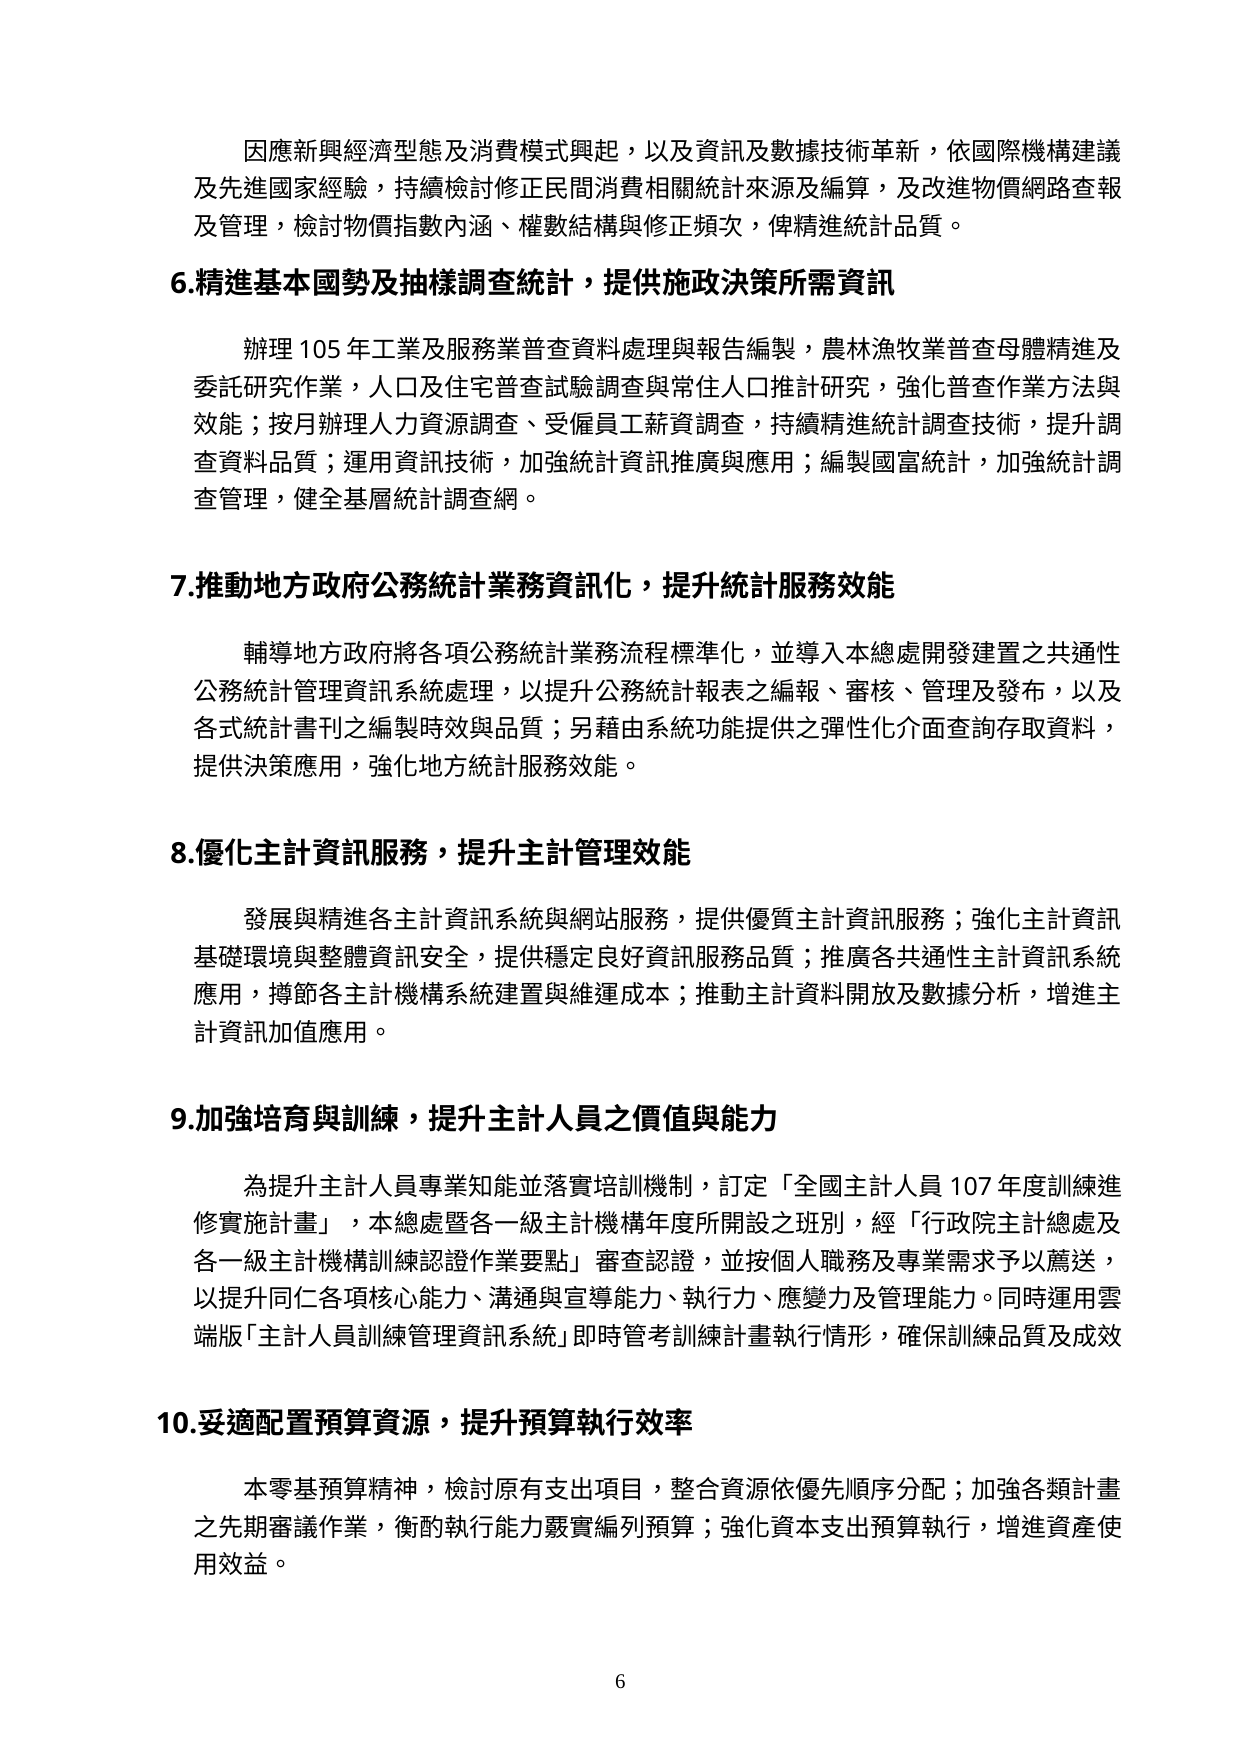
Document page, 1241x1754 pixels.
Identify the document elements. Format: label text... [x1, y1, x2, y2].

text 8.優化主計資訊服務，提升主計管理效能 [118, 813, 1122, 888]
text 9.加強培育與訓練，提升主計人員之價值與能力 [118, 1079, 1122, 1154]
text 6.精進基本國勢及抽樣調查統計，提供施政決策所需資訊 [118, 243, 1122, 318]
text 為提升主計人員專業知能並落實培訓機制，訂定「全國主計人員107年度訓練進修實施計畫」，本總處暨各一級主計機構年度所開設之班別，經「行政院主計總處及各一級主計機構訓練認證作業要點」審查認證，並按個人職務及專業需求予以薦送，以提升同仁各項核心能力、溝通與宣導能力、執行力、應變力及管理能力。同時運用雲端版「主計人員訓練管理資訊系統」即時管考訓練計畫執行情形，確保訓練品質及成效。 [193, 1165, 1122, 1353]
text 7.推動地方政府公務統計業務資訊化，提升統計服務效能 [118, 547, 1122, 622]
text 本零基預算精神，檢討原有支出項目，整合資源依優先順序分配；加強各類計畫之先期審議作業，衡酌執行能力覈實編列預算；強化資本支出預算執行，增進資產使用效益。 [193, 1469, 1122, 1582]
text 發展與精進各主計資訊系統與網站服務，提供優質主計資訊服務；強化主計資訊基礎環境與整體資訊安全，提供穩定良好資訊服務品質；推廣各共通性主計資訊系統應用，撙節各主計機構系統建置與維運成本；推動主計資料開放及數據分析，增進主計資訊加值應用。 [193, 899, 1122, 1049]
text 10.妥適配置預算資源，提升預算執行效率 [118, 1383, 1122, 1458]
text 輔導地方政府將各項公務統計業務流程標準化，並導入本總處開發建置之共通性公務統計管理資訊系統處理，以提升公務統計報表之編報、審核、管理及發布，以及各式統計書刊之編製時效與品質；另藉由系統功能提供之彈性化介面查詢存取資料，提供決策應用，強化地方統計服務效能。 [193, 633, 1122, 783]
text 因應新興經濟型態及消費模式興起，以及資訊及數據技術革新，依國際機構建議及先進國家經驗，持續檢討修正民間消費相關統計來源及編算，及改進物價網路查報及管理，檢討物價指數內涵、權數結構與修正頻次，俾精進統計品質。 [193, 130, 1122, 243]
text 辦理105年工業及服務業普查資料處理與報告編製，農林漁牧業普查母體精進及委託研究作業，人口及住宅普查試驗調查與常住人口推計研究，強化普查作業方法與效能；按月辦理人力資源調查、受僱員工薪資調查，持續精進統計調查技術，提升調查資料品質；運用資訊技術，加強統計資訊推廣與應用；編製國富統計，加強統計調查管理，健全基層統計調查網。 [193, 329, 1122, 517]
